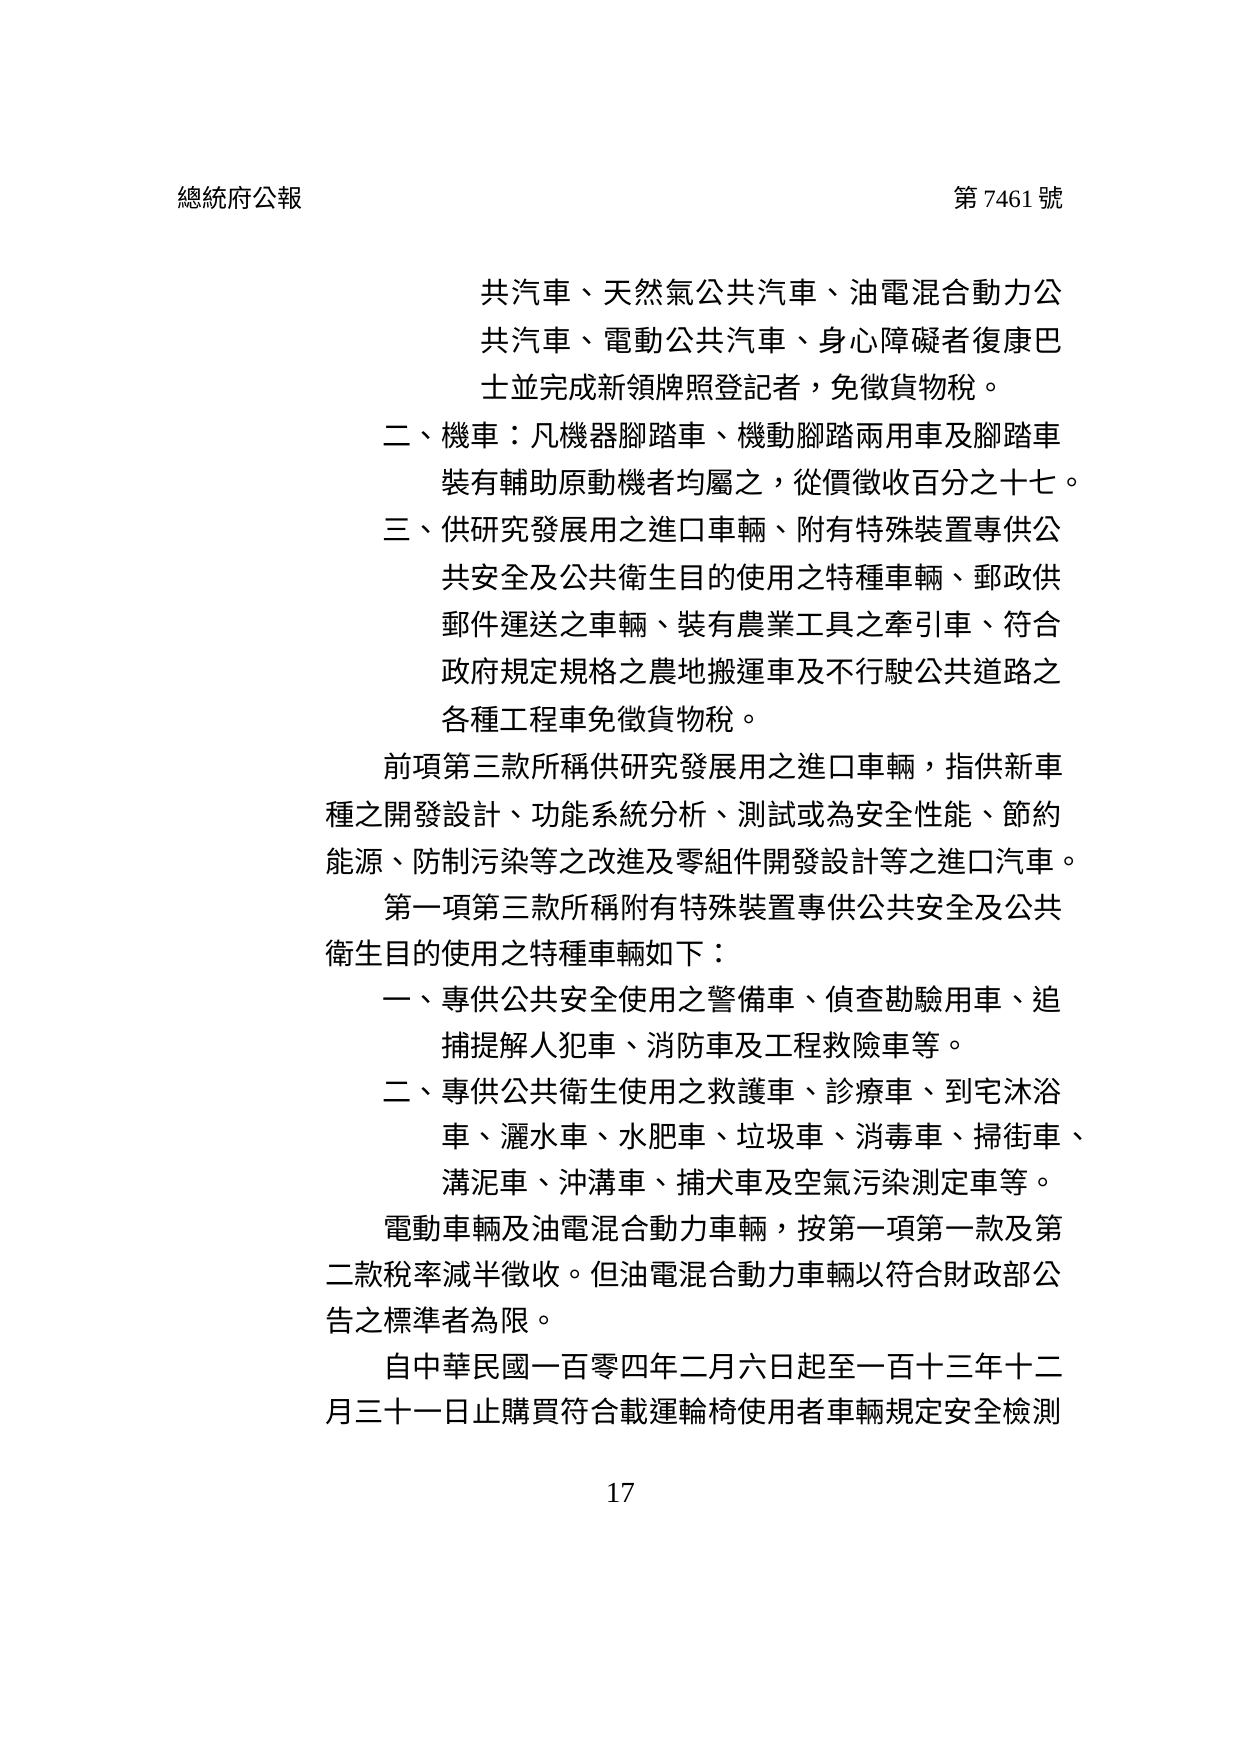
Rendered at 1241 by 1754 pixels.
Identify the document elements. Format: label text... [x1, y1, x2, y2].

text 前項第三款所稱供研究發展用之進口車輛，指供新車種之開發設計、功能系統分析、測試或為安全性能、節約能源、防制污染等之改進及零組件開發設計等之進口汽車。 [325, 740, 1063, 882]
text 第一項第三款所稱附有特殊裝置專供公共安全及公共衛生目的使用之特種車輛如下： [325, 882, 1063, 974]
text 共汽車、天然氣公共汽車、油電混合動力公共汽車、電動公共汽車、身心障礙者復康巴士並完成新領牌照登記者，免徵貨物稅。 [422, 266, 1063, 408]
text 三、供研究發展用之進口車輛、附有特殊裝置專供公共安全及公共衛生目的使用之特種車輛、郵政供郵件運送之車輛、裝有農業工具之牽引車、符合政府規定規格之農地搬運車及不行駛公共道路之各種工程車免徵貨物稅。 [382, 503, 1063, 740]
text 二、專供公共衛生使用之救護車、診療車、到宅沐浴車、灑水車、水肥車、垃圾車、消毒車、掃街車、溝泥車、沖溝車、捕犬車及空氣污染測定車等。 [382, 1065, 1063, 1203]
text 一、專供公共安全使用之警備車、偵查勘驗用車、追捕提解人犯車、消防車及工程救險車等。 [382, 974, 1063, 1065]
text 二、機車：凡機器腳踏車、機動腳踏兩用車及腳踏車裝有輔助原動機者均屬之，從價徵收百分之十七。 [382, 408, 1063, 503]
text 自中華民國一百零四年二月六日起至一百十三年十二月三十一日止購買符合載運輪椅使用者車輛規定安全檢測 [325, 1340, 1063, 1432]
text 電動車輛及油電混合動力車輛，按第一項第一款及第二款稅率減半徵收。但油電混合動力車輛以符合財政部公告之標準者為限。 [325, 1203, 1063, 1340]
